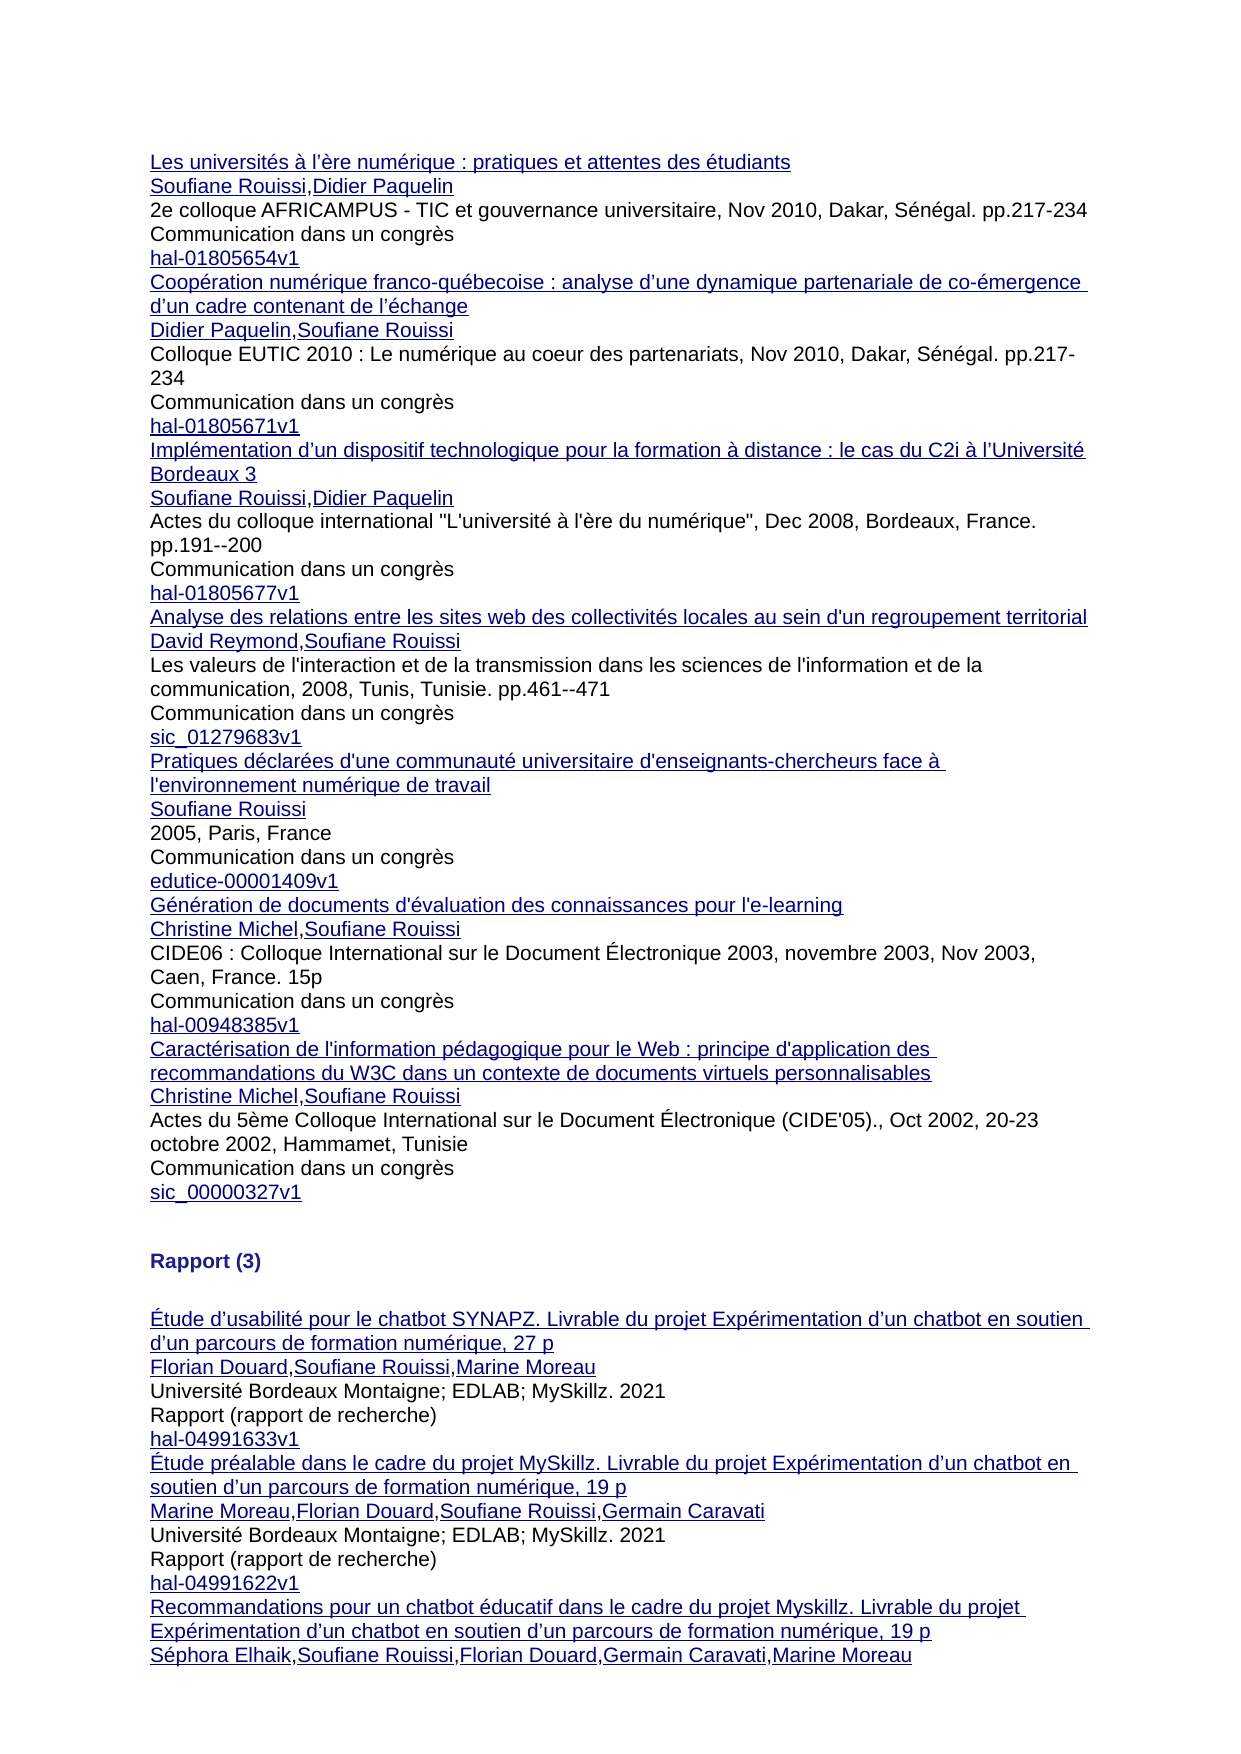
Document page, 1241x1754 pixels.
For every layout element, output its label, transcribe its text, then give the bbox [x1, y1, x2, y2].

table_cell Recommandations pour un chatbot éducatif dans le cadre du projet Myskillz. Livrable du projet Expérimentation d’un chatbot en soutien d’un parcours de formation numérique, 19 p Séphora Elhaik,Soufiane Rouissi,Florian Douard,Germain Caravati,Marine Moreau [150, 1595, 1090, 1667]
table_header d’un parcours de formation numérique, 27 p Florian Douard,Soufiane Rouissi,Marine Moreau Université Bordeaux Montaigne; EDLAB; MySkillz. 2021 Rapport (rapport de recherche) hal-04991633v1 [150, 1329, 1090, 1451]
subtitle Rapport (3) [150, 1249, 1090, 1273]
table_cell Caractérisation de l'information pédagogique pour le Web : principe d'application des recommandations du W3C dans un contexte de documents virtuels personnalisables Christine Michel,Soufiane Rouissi Actes du 5ème Colloque International sur le Document Électronique (CIDE'05)., Oct 2002, 20-23 octobre 2002, Hammamet, Tunisie Communication dans un congrès sic_00000327v1 [150, 1036, 1090, 1204]
table_header Étude d’usabilité pour le chatbot SYNAPZ. Livrable du projet Expérimentation d’un chatbot en soutien [150, 1307, 1090, 1328]
table_cell Pratiques déclarées d'une communauté universitaire d'enseignants-chercheurs face à l'environnement numérique de travail Soufiane Rouissi 2005, Paris, France Communication dans un congrès edutice-00001409v1 [150, 749, 1090, 893]
table_cell Génération de documents d'évaluation des connaissances pour l'e-learning Christine Michel,Soufiane Rouissi CIDE06 : Colloque International sur le Document Électronique 2003, novembre 2003, Nov 2003, Caen, France. 15p Communication dans un congrès hal-00948385v1 [150, 893, 1090, 1036]
table_cell Analyse des relations entre les sites web des collectivités locales au sein d'un regroupement territorial David Reymond,Soufiane Rouissi Les valeurs de l'interaction et de la transmission dans les sciences de l'information et de la communication, 2008, Tunis, Tunisie. pp.461--471 Communication dans un congrès sic_01279683v1 [150, 605, 1090, 749]
table_cell Implémentation d’un dispositif technologique pour la formation à distance : le cas du C2i à l’Université Bordeaux 3 Soufiane Rouissi,Didier Paquelin Actes du colloque international "L'université à l'ère du numérique", Dec 2008, Bordeaux, France. pp.191--200 Communication dans un congrès hal-01805677v1 [150, 438, 1090, 605]
table_cell Coopération numérique franco-québecoise : analyse d’une dynamique partenariale de co-émergence d’un cadre contenant de l’échange Didier Paquelin,Soufiane Rouissi Colloque EUTIC 2010 : Le numérique au coeur des partenariats, Nov 2010, Dakar, Sénégal. pp.217-234 Communication dans un congrès hal-01805671v1 [150, 270, 1090, 437]
table_cell Les universités à l’ère numérique : pratiques et attentes des étudiants Soufiane Rouissi,Didier Paquelin 2e colloque AFRICAMPUS - TIC et gouvernance universitaire, Nov 2010, Dakar, Sénégal. pp.217-234 Communication dans un congrès hal-01805654v1 [150, 150, 1090, 270]
table_cell Étude préalable dans le cadre du projet MySkillz. Livrable du projet Expérimentation d’un chatbot en soutien d’un parcours de formation numérique, 19 p Marine Moreau,Florian Douard,Soufiane Rouissi,Germain Caravati Université Bordeaux Montaigne; EDLAB; MySkillz. 2021 Rapport (rapport de recherche) hal-04991622v1 [150, 1451, 1090, 1595]
